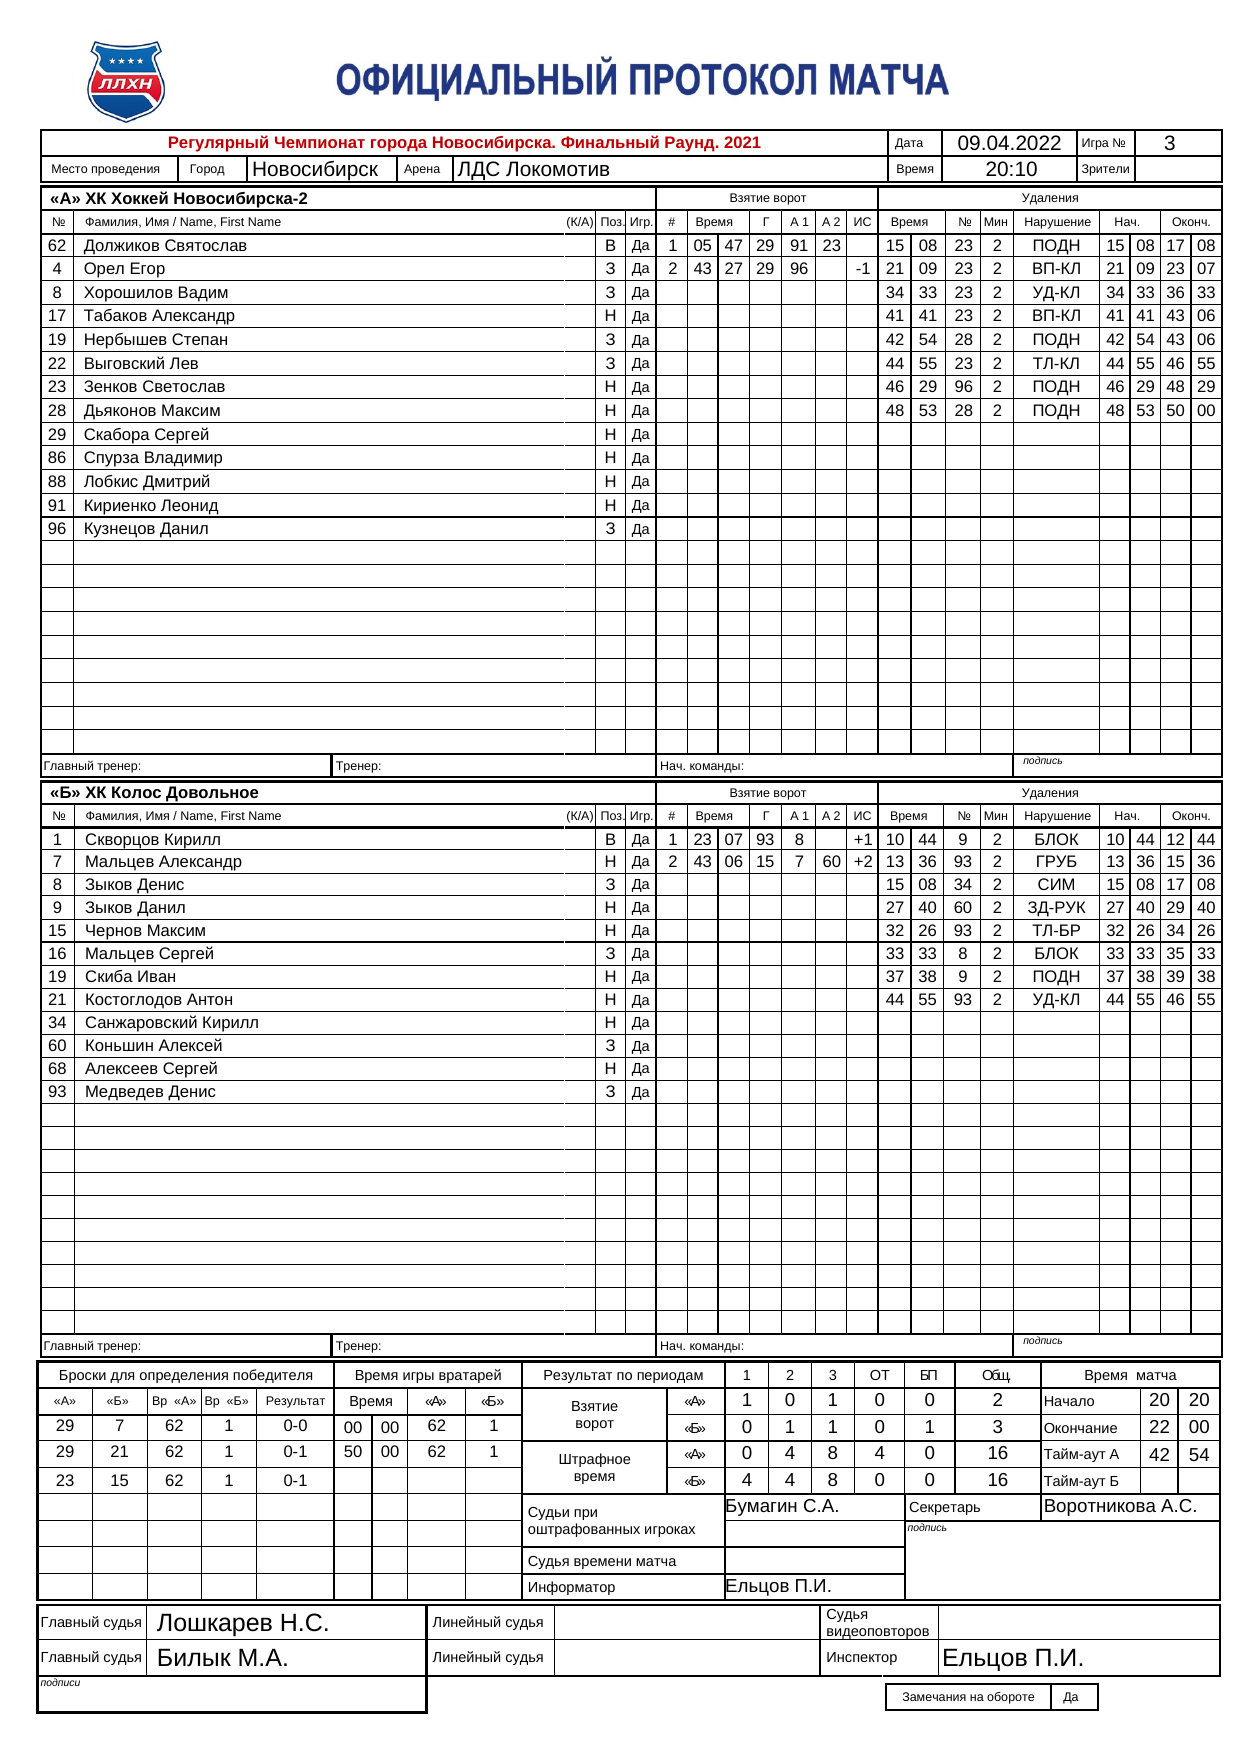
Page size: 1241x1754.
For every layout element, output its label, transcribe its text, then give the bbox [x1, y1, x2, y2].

table_cell [657, 565, 687, 587]
table_cell [373, 1468, 407, 1493]
table_cell 7 [93, 1416, 147, 1440]
table_cell 40 [1192, 896, 1221, 918]
table_cell [1192, 612, 1221, 634]
table_cell [42, 1173, 74, 1195]
table_cell [1014, 518, 1099, 540]
table_cell [1100, 1081, 1129, 1103]
table_cell [74, 707, 564, 729]
table_cell [657, 683, 687, 706]
table_cell [912, 1035, 943, 1057]
table_cell [981, 1219, 1013, 1241]
table_cell [879, 636, 910, 658]
table_cell [1131, 1058, 1160, 1079]
table_cell [1100, 518, 1129, 540]
table_cell [879, 423, 910, 445]
table_cell [688, 1058, 717, 1079]
table_cell [1136, 157, 1221, 181]
table_cell 21 [1100, 257, 1129, 280]
table_cell [1131, 1196, 1160, 1218]
table_cell [981, 683, 1013, 706]
table_cell [688, 541, 717, 564]
table_cell [1131, 1242, 1160, 1264]
table_cell [565, 470, 595, 493]
table_cell [93, 1521, 147, 1546]
table_cell [944, 1058, 980, 1079]
table_cell ПОДН [1014, 399, 1099, 422]
table_cell 23 [946, 235, 980, 256]
table_cell [879, 446, 910, 469]
table_cell [912, 1081, 943, 1103]
table_cell 0-1 [257, 1468, 333, 1493]
table_cell ИС [847, 805, 877, 826]
table_cell [466, 1494, 521, 1520]
table_cell БЛОК [1014, 829, 1099, 849]
table_cell [596, 1265, 625, 1287]
table_cell [626, 636, 655, 658]
table_cell [847, 707, 877, 729]
table_cell [688, 470, 717, 493]
table_cell [782, 1196, 815, 1218]
table_cell [816, 1127, 846, 1149]
table_cell Мин [981, 805, 1013, 826]
table_cell [1014, 494, 1099, 516]
table_cell 62 [42, 235, 73, 256]
table_cell «Б » [466, 1389, 521, 1413]
table_header Броски для определения победителя [39, 1363, 333, 1387]
table_cell 34 [42, 1012, 74, 1033]
table_cell [750, 920, 781, 941]
table_cell [626, 1104, 655, 1126]
table_cell [816, 1104, 846, 1126]
table_cell 4 [769, 1442, 811, 1467]
table_cell Ельцов П.И. [939, 1640, 1219, 1675]
table_cell [719, 966, 749, 987]
table_cell [688, 1081, 717, 1103]
table_cell Н [596, 1058, 625, 1079]
table_cell [657, 989, 687, 1011]
table_cell [847, 1311, 877, 1333]
table_cell 0 [905, 1442, 954, 1467]
table_cell [782, 874, 815, 895]
table_cell [981, 446, 1013, 469]
table_header «А» ХК Хоккей Новосибирска-2 [42, 188, 655, 209]
table_cell 40 [912, 896, 943, 918]
table_cell [1161, 470, 1190, 493]
table_header Да [1052, 1685, 1097, 1709]
table_cell [912, 423, 945, 445]
table_cell [657, 494, 687, 516]
table_cell Да [626, 1035, 655, 1057]
table_cell [847, 565, 877, 587]
table_cell [1192, 683, 1221, 706]
table_cell [816, 1311, 846, 1333]
table_cell Ельцов П.И. [726, 1575, 904, 1599]
table_cell [912, 1127, 943, 1149]
table_cell [719, 1265, 749, 1287]
table_cell [688, 966, 717, 987]
table_cell 7 [42, 850, 74, 872]
table_cell [816, 966, 846, 987]
table_cell 1 [657, 829, 687, 849]
table_cell 21 [42, 989, 74, 1011]
table_cell [657, 874, 687, 895]
table_cell [912, 659, 945, 682]
table_cell +1 [847, 829, 877, 849]
table_cell [565, 636, 595, 658]
table_cell [719, 305, 749, 327]
table_header БП [905, 1363, 954, 1387]
table_cell 2 [981, 305, 1013, 327]
table_cell [688, 1288, 717, 1310]
table_cell 33 [1100, 943, 1129, 964]
table_cell 2 [981, 235, 1013, 256]
table_cell 36 [1192, 850, 1221, 872]
table_cell [596, 1219, 625, 1241]
table_cell [750, 446, 781, 469]
table_cell Н [596, 399, 625, 422]
table_cell [596, 1196, 625, 1218]
table_cell 55 [1131, 352, 1160, 374]
table_cell В [596, 829, 625, 849]
table_cell [816, 943, 846, 964]
table_cell [1100, 1058, 1129, 1079]
table_cell Г [750, 211, 781, 233]
table_cell 2 [981, 328, 1013, 351]
table_cell 29 [750, 257, 781, 280]
table_cell [335, 1468, 371, 1493]
table_header 3 [812, 1363, 854, 1387]
table_cell [1161, 423, 1190, 445]
table_cell [847, 683, 877, 706]
table_cell [1100, 1127, 1129, 1149]
table_cell [1014, 565, 1099, 587]
table_cell [981, 1150, 1013, 1172]
table_cell 48 [1161, 376, 1190, 398]
table_cell 55 [912, 989, 943, 1011]
table_cell 68 [42, 1058, 74, 1079]
table_cell 42 [1100, 328, 1129, 351]
table_cell [981, 636, 1013, 658]
table_header 1 [726, 1363, 768, 1387]
table_cell [1192, 659, 1221, 682]
table_cell Табаков Александр [74, 305, 564, 327]
table_cell [816, 683, 846, 706]
table_cell [688, 1012, 717, 1033]
table_cell [565, 281, 595, 303]
table_cell [335, 1494, 371, 1520]
table_cell [688, 636, 717, 658]
table_cell [688, 588, 717, 611]
table_cell [782, 1311, 815, 1333]
table_cell [782, 588, 815, 611]
table_cell 37 [879, 966, 910, 987]
table_cell [42, 1196, 74, 1218]
table_cell А 2 [816, 805, 846, 826]
table_cell 38 [1131, 966, 1160, 987]
table_cell 8 [42, 874, 74, 895]
table_cell Штрафное время [523, 1442, 666, 1493]
table_cell [782, 281, 815, 303]
table_cell [981, 470, 1013, 493]
table_cell [42, 683, 73, 706]
table_cell Игр. [626, 211, 655, 233]
table_cell 26 [912, 920, 943, 941]
table_header Регулярный Чемпионат города Новосибирска. Финальный Раунд. 2021 [42, 131, 887, 155]
table_cell [1131, 612, 1160, 634]
table_cell [1161, 636, 1190, 658]
table_cell [1014, 636, 1099, 658]
table_cell подписи [39, 1677, 425, 1711]
table_cell [944, 1173, 980, 1195]
table_cell [408, 1468, 465, 1493]
table_cell 55 [1131, 989, 1160, 1011]
table_cell 36 [912, 850, 943, 872]
table_cell [1100, 494, 1129, 516]
table_cell подпись [906, 1522, 1219, 1599]
table_cell 8 [812, 1468, 854, 1493]
table_cell [1161, 588, 1190, 611]
table_cell [1161, 494, 1190, 516]
table_cell [688, 328, 717, 351]
table_cell [42, 1265, 74, 1287]
table_cell 40 [1131, 896, 1160, 918]
table_cell [565, 1127, 595, 1149]
table_cell [1192, 707, 1221, 729]
table_cell 37 [1100, 966, 1129, 987]
table_cell [1131, 1311, 1160, 1333]
table_cell [565, 989, 595, 1011]
table_cell [1100, 1012, 1129, 1033]
table_cell Билык М.А. [147, 1640, 425, 1675]
table_cell [148, 1494, 201, 1520]
table_cell [1192, 423, 1221, 445]
table_cell [912, 683, 945, 706]
table_cell [1131, 446, 1160, 469]
table_cell [1161, 707, 1190, 729]
table_cell [688, 565, 717, 587]
table_cell [93, 1547, 147, 1573]
table_cell 34 [944, 874, 980, 895]
table_cell [42, 1150, 74, 1172]
table_cell [750, 470, 781, 493]
table_cell Хорошилов Вадим [74, 281, 564, 303]
table_cell [565, 920, 595, 941]
table_cell [847, 541, 877, 564]
table_cell 41 [912, 305, 945, 327]
table_cell [847, 446, 877, 469]
table_cell 29 [1161, 896, 1190, 918]
table_cell [74, 730, 564, 753]
table_cell Кириенко Леонид [74, 494, 564, 516]
table_cell -1 [847, 257, 877, 280]
table_cell [719, 423, 749, 445]
table_cell [883, 1677, 1220, 1681]
table_cell [1014, 1012, 1099, 1033]
table_cell 96 [946, 376, 980, 398]
table_cell 46 [1161, 352, 1190, 374]
table_cell 20:10 [943, 157, 1076, 181]
table_cell Место проведения [42, 157, 177, 181]
table_cell Лобкис Дмитрий [74, 470, 564, 493]
table_cell Тайм-аут Б [1042, 1468, 1140, 1493]
table_cell [879, 494, 910, 516]
table_cell 23 [946, 257, 980, 280]
table_cell 88 [42, 470, 73, 493]
table_cell [750, 518, 781, 540]
table_cell 55 [912, 352, 945, 374]
table_cell [847, 1265, 877, 1287]
table_cell [750, 1288, 781, 1310]
table_cell [782, 1173, 815, 1195]
table_cell Коньшин Алексей [75, 1035, 564, 1057]
table_cell Главный тренер: [42, 755, 330, 776]
table_cell [565, 1288, 595, 1310]
table_cell 0 [769, 1389, 811, 1413]
table_header Время матча [1042, 1363, 1219, 1387]
table_cell Да [626, 305, 655, 327]
table_cell [816, 1150, 846, 1172]
table_cell [1100, 470, 1129, 493]
table_cell [1192, 636, 1221, 658]
table_cell 38 [1192, 966, 1221, 987]
table_cell [657, 1012, 687, 1033]
table_cell Линейный судья [428, 1640, 554, 1675]
table_cell [42, 565, 73, 587]
table_cell 47 [719, 235, 749, 256]
table_cell [1014, 423, 1099, 445]
table_cell [912, 1219, 943, 1241]
table_cell УД-КЛ [1014, 989, 1099, 1011]
table_cell 62 [148, 1468, 201, 1493]
table_cell [688, 683, 717, 706]
table_header 09.04.2022 [943, 131, 1076, 155]
table_cell [466, 1547, 521, 1573]
table_cell 29 [750, 235, 781, 256]
table_cell Оконч. [1161, 211, 1221, 233]
table_cell [39, 1574, 92, 1599]
table_cell [750, 1265, 781, 1287]
table_cell [373, 1494, 407, 1520]
table_cell 96 [782, 257, 815, 280]
table_cell ТЛ-КЛ [1014, 352, 1099, 374]
table_cell 29 [39, 1441, 92, 1467]
table_cell 62 [408, 1416, 465, 1440]
table_cell [1131, 518, 1160, 540]
table_cell 48 [1100, 399, 1129, 422]
table_cell [565, 612, 595, 634]
table_cell 29 [1192, 376, 1221, 398]
table_cell [1014, 707, 1099, 729]
table_cell [1100, 588, 1129, 611]
table_cell 09 [1131, 257, 1160, 280]
table_cell [1100, 1104, 1129, 1126]
table_cell ЗД-РУК [1014, 896, 1099, 918]
table_cell Поз. [596, 211, 625, 233]
table_cell [596, 1173, 625, 1195]
table_cell 0 [905, 1389, 954, 1413]
table_cell [750, 376, 781, 398]
table_cell Тайм-аут А [1042, 1441, 1140, 1467]
table_cell [912, 1104, 943, 1126]
table_cell Да [626, 518, 655, 540]
table_cell 93 [944, 989, 980, 1011]
table_cell Новосибирск [248, 157, 396, 181]
table_cell [1100, 1196, 1129, 1218]
table_cell З [596, 943, 625, 964]
table_cell ПОДН [1014, 966, 1099, 987]
table_cell 2 [956, 1389, 1040, 1413]
table_cell 07 [719, 829, 749, 849]
table_cell [816, 494, 846, 516]
table_cell [1192, 1242, 1221, 1264]
table_cell 08 [1131, 235, 1160, 256]
table_cell [719, 1035, 749, 1057]
table_cell [750, 352, 781, 374]
table_header Удаления [879, 188, 1221, 209]
table_cell 44 [879, 989, 910, 1011]
table_cell 4 [42, 257, 73, 280]
table_cell [981, 1035, 1013, 1057]
table_cell [688, 1242, 717, 1264]
table_cell [42, 1288, 74, 1310]
table_cell [596, 1242, 625, 1264]
table_cell [879, 588, 910, 611]
table_cell [42, 1242, 74, 1264]
table_cell Секретарь [906, 1495, 1040, 1520]
table_cell [912, 470, 945, 493]
table_cell 1 [812, 1389, 854, 1413]
table_cell [750, 1035, 781, 1057]
table_cell [75, 1288, 564, 1310]
table_cell 2 [981, 257, 1013, 280]
table_cell [782, 1150, 815, 1172]
table_cell [1014, 1265, 1099, 1287]
table_cell [750, 989, 781, 1011]
table_cell [1161, 1058, 1190, 1079]
table_cell 50 [335, 1441, 371, 1467]
table_cell [657, 612, 687, 634]
table_cell 1 [466, 1441, 521, 1467]
table_cell [657, 328, 687, 351]
table_cell [946, 659, 980, 682]
table_cell [1014, 1288, 1099, 1310]
table_cell [816, 896, 846, 918]
table_cell «Б» [668, 1415, 724, 1440]
table_cell [1014, 588, 1099, 611]
table_cell [981, 1242, 1013, 1264]
table_cell [879, 707, 910, 729]
table_cell З [596, 328, 625, 351]
table_cell 2 [981, 829, 1013, 849]
table_cell 2 [981, 376, 1013, 398]
table_cell [335, 1547, 371, 1573]
table_cell 15 [879, 235, 910, 256]
table_cell 43 [688, 257, 717, 280]
table_cell [596, 659, 625, 682]
table_cell [596, 1104, 625, 1126]
table_cell 22 [42, 352, 73, 374]
table_cell [1100, 707, 1129, 729]
table_cell [565, 829, 595, 849]
table_cell Н [596, 470, 625, 493]
table_cell 23 [39, 1468, 92, 1493]
table_cell 2 [981, 989, 1013, 1011]
table_cell [847, 966, 877, 987]
table_cell [981, 1104, 1013, 1126]
table_cell [565, 541, 595, 564]
table_cell [782, 659, 815, 682]
table_cell [782, 612, 815, 634]
table_cell «А» [39, 1389, 92, 1413]
table_cell [626, 1288, 655, 1310]
table_cell [782, 1288, 815, 1310]
table_cell [816, 399, 846, 422]
table_cell [847, 1012, 877, 1033]
table_cell [626, 1311, 655, 1333]
table_cell Н [596, 896, 625, 918]
table_cell [657, 470, 687, 493]
table_cell [946, 470, 980, 493]
table_cell [847, 399, 877, 422]
table_cell [1014, 446, 1099, 469]
table_cell Да [626, 446, 655, 469]
table_cell [981, 1081, 1013, 1103]
table_cell Арена [398, 157, 452, 181]
table_cell [879, 1311, 910, 1333]
table_cell [257, 1547, 333, 1573]
table_cell [750, 1081, 781, 1103]
table_cell [39, 1547, 92, 1573]
table_cell [750, 1242, 781, 1264]
table_cell [719, 1104, 749, 1126]
table_header Удаления [879, 783, 1221, 803]
table_cell Н [596, 446, 625, 469]
table_cell [847, 328, 877, 351]
table_cell Скабора Сергей [74, 423, 564, 445]
table_cell [1161, 518, 1190, 540]
table_cell 9 [944, 829, 980, 849]
table_cell [1131, 1150, 1160, 1172]
table_cell [555, 1640, 819, 1675]
table_cell [816, 659, 846, 682]
table_cell [1014, 1242, 1099, 1264]
table_cell [782, 707, 815, 729]
table_cell 1 [726, 1389, 768, 1413]
table_cell [596, 1150, 625, 1172]
table_cell [719, 1288, 749, 1310]
table_cell [782, 1219, 815, 1241]
table_cell [1192, 1219, 1221, 1241]
table_cell [466, 1468, 521, 1493]
table_cell 62 [148, 1416, 201, 1440]
table_cell 1 [202, 1441, 256, 1467]
table_cell [847, 352, 877, 374]
table_cell [912, 565, 945, 587]
table_cell Да [626, 989, 655, 1011]
table_cell [816, 829, 846, 849]
table_cell 33 [879, 943, 910, 964]
table_cell [782, 1127, 815, 1149]
table_cell [75, 1173, 564, 1195]
table_cell [782, 541, 815, 564]
table_cell 22 [1141, 1415, 1177, 1440]
table_cell [981, 541, 1013, 564]
table_cell [879, 565, 910, 587]
table_cell [719, 1012, 749, 1033]
table_cell [1192, 1035, 1221, 1057]
table_cell [750, 730, 781, 753]
table_cell Орел Егор [74, 257, 564, 280]
table_cell [847, 1196, 877, 1218]
table_cell [944, 1081, 980, 1103]
table_cell [1192, 1058, 1221, 1079]
table_cell [42, 1104, 74, 1126]
table_cell [688, 1219, 717, 1241]
table_cell [750, 636, 781, 658]
table_cell [1131, 470, 1160, 493]
table_cell Нач. [1100, 805, 1160, 826]
table_cell [782, 518, 815, 540]
table_cell 19 [42, 328, 73, 351]
table_cell [75, 1127, 564, 1149]
table_cell [42, 730, 73, 753]
table_cell [626, 1219, 655, 1241]
table_cell Да [626, 352, 655, 374]
table_cell Спурза Владимир [74, 446, 564, 469]
table_cell [750, 1150, 781, 1172]
table_cell 1 [42, 829, 74, 849]
table_cell [1192, 1265, 1221, 1287]
table_cell 10 [1100, 829, 1129, 849]
table_cell 00 [335, 1416, 371, 1440]
table_cell ТЛ-БР [1014, 920, 1099, 941]
table_cell [816, 423, 846, 445]
table_cell 29 [42, 423, 73, 445]
table_cell [1161, 1035, 1190, 1057]
table_cell [565, 966, 595, 987]
table_cell [657, 305, 687, 327]
table_cell Тренер: [333, 755, 655, 776]
table_cell [981, 588, 1013, 611]
table_cell [626, 541, 655, 564]
table_header ОТ [855, 1363, 904, 1387]
table_cell Должиков Святослав [74, 235, 564, 256]
table_cell [1100, 730, 1129, 753]
table_cell З [596, 352, 625, 374]
table_cell 00 [373, 1416, 407, 1440]
table_cell [565, 565, 595, 587]
table_cell [408, 1547, 465, 1573]
table_cell [879, 1127, 910, 1149]
table_cell [565, 1058, 595, 1079]
table_cell [719, 352, 749, 374]
table_cell Информатор [523, 1575, 724, 1599]
table_cell [750, 1173, 781, 1195]
table_cell [42, 659, 73, 682]
table_cell Вр «Б» [202, 1389, 256, 1413]
table_cell [1192, 1173, 1221, 1195]
table_cell [847, 1219, 877, 1241]
table_cell [847, 494, 877, 516]
table_cell [847, 730, 877, 753]
table_cell [466, 1521, 521, 1546]
table_cell [816, 1242, 846, 1264]
table_cell Город [179, 157, 246, 181]
table_cell [912, 1288, 943, 1310]
table_cell [657, 588, 687, 611]
table_cell [981, 1173, 1013, 1195]
table_cell 2 [981, 874, 1013, 895]
table_cell [879, 1196, 910, 1218]
table_cell 2 [981, 966, 1013, 987]
table_cell [75, 1196, 564, 1218]
table_cell 0 [726, 1415, 768, 1440]
table_cell [75, 1265, 564, 1287]
table_cell [688, 1035, 717, 1057]
table_cell [626, 1150, 655, 1172]
table_cell подпись [1014, 755, 1221, 776]
table_cell [750, 565, 781, 587]
table_cell [1161, 1265, 1190, 1287]
table_cell [847, 1242, 877, 1264]
table_cell [565, 943, 595, 964]
table_cell [1192, 1104, 1221, 1126]
table_cell 60 [42, 1035, 74, 1057]
table_cell [782, 920, 815, 941]
table_cell Нач. [1100, 211, 1160, 233]
table_cell [719, 1196, 749, 1218]
table_cell [719, 874, 749, 895]
table_cell 0 [905, 1468, 954, 1493]
table_cell [335, 1574, 371, 1599]
table_cell 0 [726, 1442, 768, 1467]
table_cell [657, 352, 687, 374]
table_cell 54 [912, 328, 945, 351]
table_cell 86 [42, 446, 73, 469]
table_cell [1161, 1104, 1190, 1126]
table_cell 33 [912, 943, 943, 964]
table_cell [148, 1547, 201, 1573]
table_cell [657, 659, 687, 682]
table_cell 13 [1100, 850, 1129, 872]
table_cell 23 [816, 235, 846, 256]
table_cell Мальцев Александр [75, 850, 564, 872]
table_cell [847, 1035, 877, 1057]
table_cell [981, 1311, 1013, 1333]
table_cell (К/А) [565, 805, 595, 826]
table_cell 4 [726, 1468, 768, 1493]
table_cell [847, 989, 877, 1011]
table_cell [981, 730, 1013, 753]
table_cell А 2 [816, 211, 846, 233]
table_cell [879, 541, 910, 564]
table_cell [596, 683, 625, 706]
table_cell [148, 1521, 201, 1546]
table_cell [719, 376, 749, 398]
table_cell [657, 1219, 687, 1241]
table_cell [626, 1265, 655, 1287]
table_cell 0 [855, 1415, 904, 1440]
table_cell [1100, 1288, 1129, 1310]
table_cell [944, 1219, 980, 1241]
table_cell [1161, 446, 1190, 469]
table_cell [847, 470, 877, 493]
table_cell [816, 707, 846, 729]
table_cell 0 [855, 1389, 904, 1413]
table_cell 06 [1192, 305, 1221, 327]
table_cell [1100, 683, 1129, 706]
table_cell Да [626, 399, 655, 422]
table_cell [719, 1219, 749, 1241]
table_cell [879, 1265, 910, 1287]
table_cell [944, 1104, 980, 1126]
table_cell А 1 [782, 805, 815, 826]
table_cell [847, 1058, 877, 1079]
table_cell [74, 683, 564, 706]
table_cell 32 [879, 920, 910, 941]
table_cell [1131, 588, 1160, 611]
table_cell +2 [847, 850, 877, 872]
table_cell [1014, 1127, 1099, 1149]
table_cell [1179, 1468, 1219, 1493]
table_cell 33 [1131, 943, 1160, 964]
table_cell [981, 659, 1013, 682]
table_cell [148, 1574, 201, 1599]
table_cell [847, 1104, 877, 1126]
table_cell [1192, 518, 1221, 540]
table_cell [1014, 1173, 1099, 1195]
table_cell Воротникова А.С. [1042, 1495, 1219, 1520]
table_cell 1 [905, 1415, 954, 1440]
table_cell [912, 588, 945, 611]
table_cell [750, 1058, 781, 1079]
table_cell ЛДС Локомотив [454, 157, 887, 181]
table_cell [816, 588, 846, 611]
table_cell (К/А) [565, 211, 595, 233]
table_cell [750, 874, 781, 895]
table_cell [750, 683, 781, 706]
table_cell [1100, 1242, 1129, 1264]
table_cell [847, 1081, 877, 1103]
table_cell [42, 612, 73, 634]
table_cell [847, 588, 877, 611]
table_cell «А» [408, 1389, 465, 1413]
table_cell [565, 518, 595, 540]
table_cell 60 [816, 850, 846, 872]
table_cell [657, 423, 687, 445]
table_cell 00 [373, 1441, 407, 1467]
table_cell [1014, 730, 1099, 753]
table_cell [946, 518, 980, 540]
table_cell [719, 1173, 749, 1195]
table_cell [1100, 1173, 1129, 1195]
table_cell [75, 1104, 564, 1126]
table_cell [816, 874, 846, 895]
table_cell Фамилия, Имя / Name, First Name [75, 805, 565, 826]
table_cell [847, 896, 877, 918]
table_cell З [596, 1081, 625, 1103]
table_cell [719, 659, 749, 682]
table_cell [1161, 1012, 1190, 1033]
table_cell [782, 494, 815, 516]
table_cell [944, 1150, 980, 1172]
table_cell Н [596, 1012, 625, 1033]
table_cell [944, 1311, 980, 1333]
table_cell [42, 1219, 74, 1241]
table_cell Да [626, 920, 655, 941]
table_cell Главный судья [39, 1606, 146, 1639]
table_cell [816, 920, 846, 941]
table_cell [565, 707, 595, 729]
table_cell Судья времени матча [523, 1548, 724, 1573]
table_cell [816, 989, 846, 1011]
table_cell [719, 683, 749, 706]
table_cell 43 [688, 850, 717, 872]
table_cell [657, 1127, 687, 1149]
table_cell 35 [1161, 943, 1190, 964]
table_cell 20 [1141, 1389, 1177, 1413]
table_cell Бумагин С.А. [726, 1495, 904, 1520]
table_cell 2 [981, 281, 1013, 303]
table_cell [944, 1288, 980, 1310]
table_cell [626, 659, 655, 682]
table_cell [782, 1012, 815, 1033]
table_cell [1161, 730, 1190, 753]
table_cell [816, 1058, 846, 1079]
table_cell [946, 565, 980, 587]
table_cell [750, 423, 781, 445]
table_cell 41 [879, 305, 910, 327]
table_cell [1131, 1081, 1160, 1103]
table_cell Да [626, 423, 655, 445]
table_cell [688, 423, 717, 445]
table_cell [565, 1173, 595, 1195]
table_cell [981, 1127, 1013, 1149]
table_cell [565, 376, 595, 398]
table_cell [1161, 1150, 1190, 1172]
table_cell [626, 1127, 655, 1149]
table_cell [688, 376, 717, 398]
table_cell [688, 1104, 717, 1126]
table_cell [782, 423, 815, 445]
table_cell [1192, 446, 1221, 469]
table_cell 41 [1100, 305, 1129, 327]
table_cell [946, 612, 980, 634]
table_cell 38 [912, 966, 943, 987]
table_cell [565, 1219, 595, 1241]
table_cell [750, 328, 781, 351]
table_cell [816, 541, 846, 564]
table_cell 08 [912, 235, 945, 256]
table_cell [1161, 1311, 1190, 1333]
table_cell 44 [1131, 829, 1160, 849]
table_cell [75, 1242, 564, 1264]
table_cell [816, 376, 846, 398]
table_cell [944, 1012, 980, 1033]
table_cell [1161, 541, 1190, 564]
table_cell [912, 730, 945, 753]
table_cell 60 [944, 896, 980, 918]
table_cell [1131, 1288, 1160, 1310]
table_cell Время [688, 211, 749, 233]
table_cell [1131, 730, 1160, 753]
table_cell 44 [1192, 829, 1221, 849]
table_cell З [596, 1035, 625, 1057]
table_cell Да [626, 850, 655, 872]
table_cell 46 [1161, 989, 1190, 1011]
table_cell [596, 707, 625, 729]
table_cell 29 [912, 376, 945, 398]
table_cell Н [596, 966, 625, 987]
table_cell № [42, 805, 74, 826]
table_cell [981, 612, 1013, 634]
table_cell [879, 1012, 910, 1033]
table_cell [1100, 541, 1129, 564]
table_cell [912, 1012, 943, 1033]
table_cell [847, 1150, 877, 1172]
table_cell Время [688, 805, 749, 826]
table_cell [657, 1242, 687, 1264]
table_cell [657, 518, 687, 540]
table_cell [565, 730, 595, 753]
table_cell 36 [1161, 281, 1190, 303]
table_cell 34 [1161, 920, 1190, 941]
table_cell [1161, 1173, 1190, 1195]
table_cell [1161, 1219, 1190, 1241]
table_cell Взятие ворот [523, 1389, 666, 1440]
table_cell [1192, 470, 1221, 493]
table_cell [688, 707, 717, 729]
table_cell [879, 683, 910, 706]
table_cell Зрители [1078, 157, 1134, 181]
table_cell 06 [719, 850, 749, 872]
table_cell 2 [981, 352, 1013, 374]
table_cell [688, 399, 717, 422]
table_cell Да [626, 896, 655, 918]
table_cell Время [879, 805, 943, 826]
table_cell [879, 1035, 910, 1057]
table_cell [565, 1104, 595, 1126]
table_cell [626, 1242, 655, 1264]
table_cell [1131, 1265, 1160, 1287]
table_cell 09 [912, 257, 945, 280]
table_cell [782, 328, 815, 351]
table_cell Зыков Данил [75, 896, 564, 918]
table_cell [1100, 565, 1129, 587]
table_cell [912, 1058, 943, 1079]
table_cell [1131, 683, 1160, 706]
table_cell 17 [1161, 874, 1190, 895]
table_cell [1141, 1468, 1177, 1493]
table_cell [565, 896, 595, 918]
table_cell [688, 920, 717, 941]
table_cell Н [596, 920, 625, 941]
table_cell [688, 896, 717, 918]
table_cell [688, 1196, 717, 1218]
table_cell [1014, 1311, 1099, 1333]
table_cell [688, 446, 717, 469]
table_cell [719, 588, 749, 611]
table_cell [944, 1196, 980, 1218]
table_cell [816, 730, 846, 753]
table_cell [74, 588, 564, 611]
table_cell [428, 1677, 882, 1711]
table_cell 4 [769, 1468, 811, 1493]
table_cell 29 [39, 1416, 92, 1440]
table_cell [719, 730, 749, 753]
table_cell [750, 1104, 781, 1126]
table_cell [944, 1242, 980, 1264]
table_cell 17 [42, 305, 73, 327]
table_cell [816, 1265, 846, 1287]
table_cell [879, 1242, 910, 1264]
table_cell 23 [42, 376, 73, 398]
table_cell [1192, 1288, 1221, 1310]
table_cell [1131, 1104, 1160, 1126]
table_cell [946, 494, 980, 516]
table_cell 36 [1131, 850, 1160, 872]
table_cell [1100, 1265, 1129, 1287]
table_cell [750, 1311, 781, 1333]
table_cell [657, 399, 687, 422]
table_cell [1192, 1127, 1221, 1149]
table_cell [750, 896, 781, 918]
table_cell 42 [879, 328, 910, 351]
table_cell [1100, 1311, 1129, 1333]
table_cell [657, 281, 687, 303]
table_cell 1 [466, 1416, 521, 1440]
table_cell Скворцов Кирилл [75, 829, 564, 849]
table_cell ВП-КЛ [1014, 305, 1099, 327]
table_cell [565, 235, 595, 256]
table_cell [657, 966, 687, 987]
table_cell [1131, 1173, 1160, 1195]
table_cell 20 [1179, 1389, 1219, 1413]
table_cell [75, 1219, 564, 1241]
table_header Дата [889, 131, 941, 155]
table_cell 54 [1131, 328, 1160, 351]
table_cell 93 [750, 829, 781, 849]
table_cell [565, 588, 595, 611]
table_cell Начало [1042, 1389, 1140, 1413]
table_cell [981, 494, 1013, 516]
table_cell ГРУБ [1014, 850, 1099, 872]
table_cell [847, 636, 877, 658]
table_cell [719, 896, 749, 918]
table_cell Алексеев Сергей [75, 1058, 564, 1079]
table_cell 1 [812, 1415, 854, 1440]
picture [5, 28, 1179, 129]
table_cell Время [335, 1389, 407, 1413]
table_cell [202, 1547, 256, 1573]
table_cell [565, 874, 595, 895]
table_cell [1131, 1127, 1160, 1149]
table_cell [1100, 1035, 1129, 1057]
table_cell [1100, 423, 1129, 445]
table_cell [912, 636, 945, 658]
table_cell 16 [956, 1442, 1040, 1467]
table_cell Да [626, 328, 655, 351]
table_cell [688, 305, 717, 327]
table_cell [847, 376, 877, 398]
table_cell [688, 518, 717, 540]
table_cell 93 [944, 850, 980, 872]
table_cell 06 [1192, 328, 1221, 351]
table_cell [565, 494, 595, 516]
table_cell [912, 1265, 943, 1287]
table_cell [719, 707, 749, 729]
table_cell [879, 1150, 910, 1172]
table_cell [847, 281, 877, 303]
table_cell Г [750, 805, 781, 826]
table_cell [816, 518, 846, 540]
table_cell Вр «А» [148, 1389, 201, 1413]
table_cell 93 [42, 1081, 74, 1103]
table_cell [565, 328, 595, 351]
table_cell Да [626, 874, 655, 895]
table_cell [912, 1173, 943, 1195]
table_cell [1192, 565, 1221, 587]
table_cell № [42, 211, 73, 233]
table_cell [1014, 1150, 1099, 1172]
table_cell [1100, 636, 1129, 658]
table_cell [1161, 565, 1190, 587]
table_cell [1014, 1081, 1099, 1103]
table_cell ПОДН [1014, 328, 1099, 351]
table_cell Да [626, 235, 655, 256]
table_cell [626, 588, 655, 611]
table_cell [719, 541, 749, 564]
table_cell [816, 1012, 846, 1033]
table_cell Нарушение [1014, 211, 1099, 233]
table_cell 27 [719, 257, 749, 280]
table_cell [596, 1311, 625, 1333]
table_cell [879, 518, 910, 540]
table_cell [657, 1311, 687, 1333]
table_cell [1131, 494, 1160, 516]
table_cell [75, 1150, 564, 1172]
table_cell [596, 588, 625, 611]
table_cell 15 [879, 874, 910, 895]
table_cell [981, 565, 1013, 587]
table_cell [750, 399, 781, 422]
table_cell 23 [1161, 257, 1190, 280]
table_cell [816, 1196, 846, 1218]
table_cell 32 [1100, 920, 1129, 941]
table_cell 05 [688, 235, 717, 256]
table_cell 46 [1100, 376, 1129, 398]
table_cell [373, 1521, 407, 1546]
table_cell [879, 1219, 910, 1241]
table_cell 29 [1131, 376, 1160, 398]
table_cell [657, 730, 687, 753]
table_cell [657, 1081, 687, 1103]
table_cell [688, 1127, 717, 1149]
table_cell [782, 683, 815, 706]
table_cell Н [596, 376, 625, 398]
table_cell Судья видеоповторов [821, 1606, 938, 1639]
table_cell [1014, 541, 1099, 564]
table_cell [782, 1058, 815, 1079]
table_cell [1099, 1682, 1220, 1711]
table_cell [565, 1081, 595, 1103]
table_cell Да [626, 1081, 655, 1103]
table_cell 12 [1161, 829, 1190, 849]
table_cell Н [596, 989, 625, 1011]
table_cell Да [626, 470, 655, 493]
table_cell [565, 257, 595, 280]
table_cell 2 [981, 896, 1013, 918]
table_cell [688, 494, 717, 516]
table_header «Б» ХК Колос Довольное [42, 783, 655, 803]
table_cell [1100, 1219, 1129, 1241]
table_cell [42, 1127, 74, 1149]
table_cell 96 [42, 518, 73, 540]
table_cell 41 [1131, 305, 1160, 327]
table_cell № [946, 211, 980, 233]
table_cell [719, 1127, 749, 1149]
table_cell [782, 730, 815, 753]
table_cell [719, 399, 749, 422]
table_cell [596, 1288, 625, 1310]
table_cell 23 [946, 281, 980, 303]
table_cell [39, 1494, 92, 1520]
table_cell [1192, 1311, 1221, 1333]
table_cell [750, 966, 781, 987]
table_cell Игр. [626, 805, 655, 826]
table_cell 55 [1192, 352, 1221, 374]
table_cell [719, 1058, 749, 1079]
table_cell [565, 423, 595, 445]
table_cell [879, 612, 910, 634]
table_cell Н [596, 305, 625, 327]
table_cell Нарушение [1014, 805, 1099, 826]
table_cell 1 [769, 1415, 811, 1440]
table_cell [202, 1521, 256, 1546]
table_cell 93 [944, 920, 980, 941]
table_cell [466, 1574, 521, 1599]
table_cell [750, 659, 781, 682]
table_cell [565, 1311, 595, 1333]
table_cell [912, 612, 945, 634]
table_cell # [657, 805, 687, 826]
table_cell [1014, 1058, 1099, 1079]
table_cell 54 [1179, 1441, 1219, 1467]
table_cell [981, 1196, 1013, 1218]
table_cell [1100, 612, 1129, 634]
table_cell [879, 1104, 910, 1126]
table_cell 28 [42, 399, 73, 422]
table_cell [782, 636, 815, 658]
table_cell [657, 943, 687, 964]
table_cell [257, 1574, 333, 1599]
table_cell Да [626, 1012, 655, 1033]
table_cell [782, 1104, 815, 1126]
table_cell 46 [879, 376, 910, 398]
table_cell [373, 1574, 407, 1599]
table_cell БЛОК [1014, 943, 1099, 964]
table_cell [688, 281, 717, 303]
table_cell [626, 683, 655, 706]
table_cell 27 [1100, 896, 1129, 918]
table_cell [565, 1265, 595, 1287]
table_cell [1192, 588, 1221, 611]
table_cell [657, 1196, 687, 1218]
table_cell 53 [1131, 399, 1160, 422]
table_cell 0-0 [257, 1416, 333, 1440]
table_cell [565, 305, 595, 327]
table_cell [1192, 1150, 1221, 1172]
table_cell [719, 1150, 749, 1172]
table_cell 00 [1179, 1415, 1219, 1440]
table_cell 55 [1192, 989, 1221, 1011]
table_cell [1161, 1196, 1190, 1218]
table_cell [1192, 1081, 1221, 1103]
table_cell 43 [1161, 305, 1190, 327]
table_header Общ. [956, 1363, 1040, 1387]
table_cell [1131, 565, 1160, 587]
table_cell [596, 1127, 625, 1149]
table_cell 28 [946, 328, 980, 351]
table_cell [626, 1173, 655, 1195]
table_cell [981, 1288, 1013, 1310]
table_cell [816, 328, 846, 351]
table_cell [719, 470, 749, 493]
table_cell [782, 943, 815, 964]
table_cell 48 [879, 399, 910, 422]
table_cell Главный судья [39, 1640, 146, 1675]
table_cell 16 [42, 943, 74, 964]
table_cell [657, 1104, 687, 1126]
table_cell [565, 1012, 595, 1033]
table_cell [847, 943, 877, 964]
table_cell [719, 636, 749, 658]
table_cell [912, 1242, 943, 1264]
table_cell Медведев Денис [75, 1081, 564, 1103]
table_cell [750, 1219, 781, 1241]
table_cell [596, 541, 625, 564]
table_cell «А» [668, 1442, 724, 1467]
table_cell [1192, 541, 1221, 564]
table_cell Нач. команды: [657, 1335, 1012, 1356]
table_cell [946, 683, 980, 706]
table_cell [847, 423, 877, 445]
table_cell 08 [1192, 235, 1221, 256]
table_cell [688, 1311, 717, 1333]
table_cell ПОДН [1014, 235, 1099, 256]
table_cell СИМ [1014, 874, 1099, 895]
table_cell Нач. команды: [657, 755, 1012, 776]
table_cell ИС [847, 211, 877, 233]
table_cell Костоглодов Антон [75, 989, 564, 1011]
table_cell [847, 1288, 877, 1310]
table_cell [750, 588, 781, 611]
table_cell [1014, 470, 1099, 493]
table_cell Фамилия, Имя / Name, First Name [74, 211, 565, 233]
table_cell [688, 659, 717, 682]
table_cell [555, 1606, 819, 1639]
table_cell [912, 1196, 943, 1218]
table_cell [782, 1242, 815, 1264]
table_cell 08 [1131, 874, 1160, 895]
table_cell 07 [1192, 257, 1221, 280]
table_cell [1192, 730, 1221, 753]
table_cell Главный тренер: [42, 1335, 330, 1356]
table_cell [1161, 1242, 1190, 1264]
table_cell 3 [956, 1415, 1040, 1440]
table_cell [719, 920, 749, 941]
table_cell [626, 730, 655, 753]
table_cell [688, 730, 717, 753]
table_cell [202, 1494, 256, 1520]
table_cell [1161, 659, 1190, 682]
table_cell Н [596, 423, 625, 445]
table_cell [1192, 1012, 1221, 1033]
table_cell [946, 423, 980, 445]
table_cell [719, 565, 749, 587]
table_cell # [657, 211, 687, 233]
table_cell [816, 257, 846, 280]
table_cell 21 [93, 1441, 147, 1467]
table_cell УД-КЛ [1014, 281, 1099, 303]
table_cell 8 [782, 829, 815, 849]
table_cell 27 [879, 896, 910, 918]
table_cell [719, 943, 749, 964]
table_cell [847, 1173, 877, 1195]
table_header 3 [1136, 131, 1221, 155]
table_cell [981, 518, 1013, 540]
table_cell 26 [1192, 920, 1221, 941]
table_cell З [596, 874, 625, 895]
table_cell [719, 518, 749, 540]
table_cell [257, 1494, 333, 1520]
table_cell [1131, 1035, 1160, 1057]
table_cell 15 [42, 920, 74, 941]
table_cell А 1 [782, 211, 815, 233]
table_cell 2 [981, 920, 1013, 941]
table_cell [847, 612, 877, 634]
table_cell [946, 636, 980, 658]
table_cell 28 [946, 399, 980, 422]
table_cell [782, 1035, 815, 1057]
table_cell 44 [1100, 989, 1129, 1011]
table_cell Мальцев Сергей [75, 943, 564, 964]
table_cell 8 [42, 281, 73, 303]
table_cell Лошкарев Н.С. [147, 1606, 425, 1639]
table_cell [1192, 1196, 1221, 1218]
table_cell [1014, 1104, 1099, 1126]
table_cell [750, 305, 781, 327]
table_cell [688, 352, 717, 374]
table_cell [657, 376, 687, 398]
table_cell 44 [879, 352, 910, 374]
table_cell 2 [981, 943, 1013, 964]
table_cell [688, 612, 717, 634]
table_cell [657, 896, 687, 918]
table_cell [1161, 1081, 1190, 1103]
table_cell [657, 707, 687, 729]
table_cell 4 [855, 1442, 904, 1467]
table_cell Дьяконов Максим [74, 399, 564, 422]
table_cell 62 [148, 1441, 201, 1467]
table_cell 50 [1161, 399, 1190, 422]
table_cell [782, 352, 815, 374]
table_cell Да [626, 829, 655, 849]
table_cell 23 [688, 829, 717, 849]
table_cell [42, 707, 73, 729]
table_cell Да [626, 281, 655, 303]
table_cell [657, 1058, 687, 1079]
table_cell 8 [812, 1442, 854, 1467]
table_cell [782, 305, 815, 327]
table_cell Н [596, 850, 625, 872]
table_cell [688, 1173, 717, 1195]
table_cell [879, 1081, 910, 1103]
table_cell 1 [202, 1468, 256, 1493]
table_cell 16 [956, 1468, 1040, 1493]
table_cell [1131, 423, 1160, 445]
table_cell [816, 305, 846, 327]
table_cell Зенков Светослав [74, 376, 564, 398]
table_cell Линейный судья [428, 1606, 554, 1639]
table_cell [93, 1494, 147, 1520]
table_cell [335, 1521, 371, 1546]
table_cell [93, 1574, 147, 1599]
table_cell [565, 1196, 595, 1218]
table_cell 00 [1192, 399, 1221, 422]
table_cell 2 [657, 257, 687, 280]
table_cell [657, 636, 687, 658]
table_cell [944, 1127, 980, 1149]
table_cell [688, 1150, 717, 1172]
table_cell [1014, 683, 1099, 706]
table_cell [816, 281, 846, 303]
table_cell [816, 352, 846, 374]
table_cell 7 [782, 850, 815, 872]
table_cell [42, 588, 73, 611]
table_cell [688, 874, 717, 895]
table_cell [596, 636, 625, 658]
table_cell 33 [912, 281, 945, 303]
table_cell 1 [202, 1416, 256, 1440]
table_cell Оконч. [1161, 805, 1221, 826]
table_cell 34 [1100, 281, 1129, 303]
table_cell [1131, 1012, 1160, 1033]
table_cell З [596, 281, 625, 303]
table_cell [847, 874, 877, 895]
table_cell 13 [879, 850, 910, 872]
table_cell [912, 494, 945, 516]
table_cell Зыков Денис [75, 874, 564, 895]
table_cell [719, 281, 749, 303]
table_cell Мин [981, 211, 1013, 233]
table_cell 33 [1131, 281, 1160, 303]
table_cell [565, 352, 595, 374]
table_cell [782, 1081, 815, 1103]
table_cell [782, 446, 815, 469]
table_cell [626, 707, 655, 729]
table_cell [1131, 707, 1160, 729]
table_cell 10 [879, 829, 910, 849]
table_cell Нербышев Степан [74, 328, 564, 351]
table_cell № [944, 805, 980, 826]
table_cell [1161, 1127, 1190, 1149]
table_cell 15 [1100, 235, 1129, 256]
table_cell [944, 1265, 980, 1287]
table_header 2 [769, 1363, 811, 1387]
table_cell [657, 1173, 687, 1195]
table_cell 19 [42, 966, 74, 987]
table_cell 8 [944, 943, 980, 964]
table_cell [981, 1265, 1013, 1287]
table_cell [816, 1173, 846, 1195]
table_cell [816, 1081, 846, 1103]
table_cell [750, 281, 781, 303]
table_cell [782, 966, 815, 987]
table_cell [42, 541, 73, 564]
table_cell [912, 446, 945, 469]
table_cell [981, 423, 1013, 445]
table_cell 9 [42, 896, 74, 918]
table_cell [782, 896, 815, 918]
table_cell [782, 399, 815, 422]
table_cell [1014, 1196, 1099, 1218]
table_cell «Б» [668, 1468, 724, 1493]
table_cell [39, 1521, 92, 1546]
table_cell [657, 1150, 687, 1172]
table_cell [408, 1494, 465, 1520]
table_cell 15 [1100, 874, 1129, 895]
table_cell [74, 565, 564, 587]
table_cell [408, 1574, 465, 1599]
table_cell [719, 1242, 749, 1264]
table_cell Поз. [596, 805, 625, 826]
table_cell [688, 1265, 717, 1287]
table_cell 08 [912, 874, 943, 895]
table_cell 0 [855, 1468, 904, 1493]
table_cell [657, 1288, 687, 1310]
table_cell [1014, 1219, 1099, 1241]
table_cell [816, 565, 846, 587]
table_cell [719, 328, 749, 351]
table_cell [879, 1288, 910, 1310]
table_cell 44 [1100, 352, 1129, 374]
table_cell [847, 1127, 877, 1149]
table_cell Н [596, 494, 625, 516]
table_cell Время [879, 211, 945, 233]
table_cell Да [626, 943, 655, 964]
table_cell [565, 850, 595, 872]
table_cell [946, 446, 980, 469]
table_cell [42, 1311, 74, 1333]
table_cell [750, 541, 781, 564]
table_cell [565, 1150, 595, 1172]
table_cell 2 [657, 850, 687, 872]
table_cell Время [889, 157, 941, 181]
table_cell З [596, 257, 625, 280]
table_cell [75, 1311, 564, 1333]
table_cell [1131, 659, 1160, 682]
table_cell [1131, 636, 1160, 658]
table_cell [565, 399, 595, 422]
table_cell 53 [912, 399, 945, 422]
table_cell [816, 470, 846, 493]
table_cell [816, 612, 846, 634]
table_cell Да [626, 257, 655, 280]
table_header Замечания на обороте [887, 1685, 1050, 1709]
table_cell [879, 730, 910, 753]
table_cell [719, 1081, 749, 1103]
table_cell [408, 1521, 465, 1546]
table_cell [847, 235, 877, 256]
table_cell [1014, 612, 1099, 634]
table_cell [944, 1035, 980, 1057]
table_cell «А» [668, 1389, 724, 1413]
table_cell Санжаровский Кирилл [75, 1012, 564, 1033]
table_cell [74, 541, 564, 564]
table_cell [74, 659, 564, 682]
table_cell Судьи при оштрафованных игроках [523, 1495, 724, 1546]
table_cell [1100, 659, 1129, 682]
table_cell [1161, 683, 1190, 706]
table_cell [816, 636, 846, 658]
table_cell 23 [946, 305, 980, 327]
table_cell [782, 470, 815, 493]
table_header Взятие ворот [657, 188, 877, 209]
table_cell [726, 1548, 904, 1573]
table_cell [626, 565, 655, 587]
table_cell [912, 1150, 943, 1172]
table_cell [847, 920, 877, 941]
table_cell [657, 920, 687, 941]
table_cell [750, 494, 781, 516]
table_cell 15 [1161, 850, 1190, 872]
table_cell Да [626, 494, 655, 516]
table_cell [596, 565, 625, 587]
table_cell [657, 1035, 687, 1057]
table_cell [1161, 612, 1190, 634]
table_cell 33 [1192, 943, 1221, 964]
table_cell [657, 446, 687, 469]
table_cell [596, 612, 625, 634]
table_cell 2 [981, 399, 1013, 422]
table_cell 15 [93, 1468, 147, 1493]
table_cell [42, 636, 73, 658]
table_cell [816, 446, 846, 469]
table_cell [912, 518, 945, 540]
table_cell [912, 541, 945, 564]
table_cell [847, 518, 877, 540]
table_cell ВП-КЛ [1014, 257, 1099, 280]
table_cell 39 [1161, 966, 1190, 987]
table_cell 21 [879, 257, 910, 280]
table_header Время игры вратарей [335, 1363, 521, 1387]
table_cell Чернов Максим [75, 920, 564, 941]
table_cell Да [626, 376, 655, 398]
table_cell 62 [408, 1441, 465, 1467]
table_cell [816, 1288, 846, 1310]
table_cell [981, 1012, 1013, 1033]
table_cell Кузнецов Данил [74, 518, 564, 540]
table_cell [74, 612, 564, 634]
table_cell Инспектор [821, 1640, 938, 1675]
table_cell [816, 1035, 846, 1057]
table_cell [373, 1547, 407, 1573]
table_cell [750, 943, 781, 964]
table_cell [719, 446, 749, 469]
table_cell [750, 612, 781, 634]
table_cell [1131, 1219, 1160, 1241]
table_cell Скиба Иван [75, 966, 564, 987]
table_cell Тренер: [333, 1335, 655, 1356]
table_cell 1 [657, 235, 687, 256]
table_cell [1100, 446, 1129, 469]
table_cell [565, 1035, 595, 1057]
table_cell [688, 943, 717, 964]
table_cell [946, 541, 980, 564]
table_cell [657, 1265, 687, 1287]
table_cell [688, 989, 717, 1011]
table_header Игра № [1078, 131, 1134, 155]
table_cell [596, 730, 625, 753]
table_cell [719, 1311, 749, 1333]
table_cell 08 [1192, 874, 1221, 895]
table_cell 42 [1141, 1441, 1177, 1467]
table_cell 15 [750, 850, 781, 872]
table_cell [726, 1521, 904, 1546]
table_cell [719, 494, 749, 516]
table_header Результат по периодам [523, 1363, 724, 1387]
table_cell 91 [42, 494, 73, 516]
table_cell [816, 1219, 846, 1241]
table_cell [626, 612, 655, 634]
table_cell [879, 1173, 910, 1195]
table_cell З [596, 518, 625, 540]
table_cell Выговский Лев [74, 352, 564, 374]
table_cell [879, 659, 910, 682]
table_cell [750, 1127, 781, 1149]
table_cell [946, 707, 980, 729]
table_cell [750, 1196, 781, 1218]
table_cell 34 [879, 281, 910, 303]
table_cell [626, 1196, 655, 1218]
table_cell [981, 1058, 1013, 1079]
table_cell [782, 565, 815, 587]
table_cell [981, 707, 1013, 729]
table_cell [565, 446, 595, 469]
table_cell [1014, 1035, 1099, 1057]
table_cell [912, 707, 945, 729]
table_cell 43 [1161, 328, 1190, 351]
table_cell 91 [782, 235, 815, 256]
table_cell [1131, 541, 1160, 564]
table_cell [1014, 659, 1099, 682]
table_cell 23 [946, 352, 980, 374]
table_cell [565, 1242, 595, 1264]
table_cell 0-1 [257, 1441, 333, 1467]
table_cell [946, 588, 980, 611]
table_cell 17 [1161, 235, 1190, 256]
table_cell [257, 1521, 333, 1546]
table_cell [782, 376, 815, 398]
table_cell Да [626, 1058, 655, 1079]
table_cell 9 [944, 966, 980, 987]
table_cell Окончание [1042, 1415, 1140, 1440]
table_cell [847, 659, 877, 682]
table_cell [750, 1012, 781, 1033]
table_cell В [596, 235, 625, 256]
table_cell [782, 1265, 815, 1287]
table_header Взятие ворот [657, 783, 877, 803]
table_cell ПОДН [1014, 376, 1099, 398]
table_cell [565, 659, 595, 682]
table_cell «Б» [93, 1389, 147, 1413]
table_cell [879, 470, 910, 493]
table_cell 26 [1131, 920, 1160, 941]
table_cell [74, 636, 564, 658]
table_cell [939, 1606, 1219, 1639]
table_cell 2 [981, 850, 1013, 872]
table_cell [782, 989, 815, 1011]
table_cell [912, 1311, 943, 1333]
table_cell [1192, 494, 1221, 516]
table_cell [946, 730, 980, 753]
table_cell [847, 305, 877, 327]
table_cell [719, 989, 749, 1011]
table_cell 44 [912, 829, 943, 849]
table_cell [202, 1574, 256, 1599]
table_cell [657, 541, 687, 564]
table_cell Да [626, 966, 655, 987]
table_cell подпись [1014, 1335, 1221, 1356]
table_cell [1100, 1150, 1129, 1172]
table_cell Результат [257, 1389, 333, 1413]
table_cell [750, 707, 781, 729]
table_cell [565, 683, 595, 706]
table_cell [1161, 1288, 1190, 1310]
table_cell [719, 612, 749, 634]
table_cell 33 [1192, 281, 1221, 303]
table_cell [879, 1058, 910, 1079]
